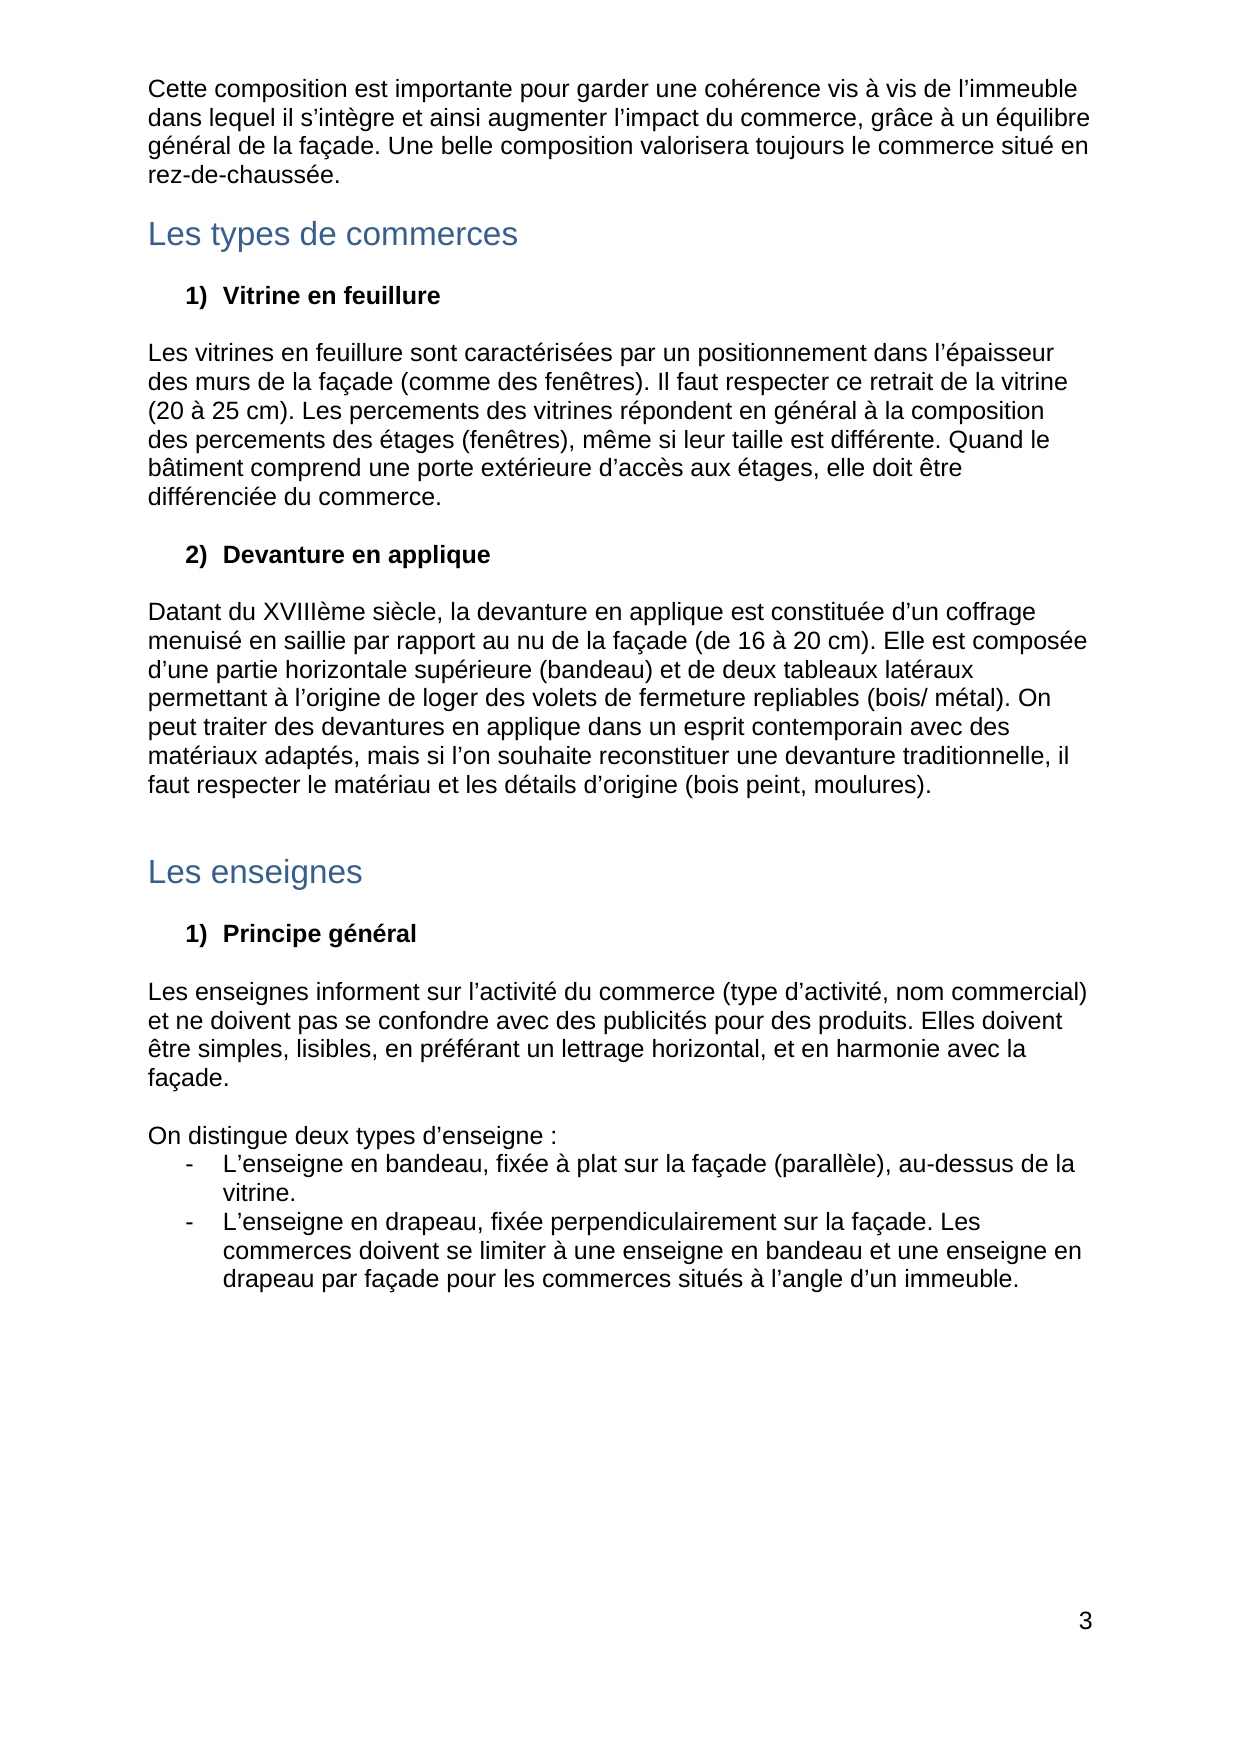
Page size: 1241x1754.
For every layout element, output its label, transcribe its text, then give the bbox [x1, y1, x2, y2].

text Les enseignes informent sur l’activité du commerce (type d’activité, nom commercial) et ne doivent pas se confondre avec des publicités pour des produits. Elles doivent être simples, lisibles, en préférant un lettrage horizontal, et en harmonie avec la façade. [148, 977, 1093, 1092]
subtitle Les enseignes [148, 852, 1093, 891]
list Devanture en applique [185, 540, 1093, 568]
text Les vitrines en feuillure sont caractérisées par un positionnement dans l’épaisseur des murs de la façade (comme des fenêtres). Il faut respecter ce retrait de la vitrine (20 à 25 cm). Les percements des vitrines répondent en général à la composition des percements des étages (fenêtres), même si leur taille est différente. Quand le bâtiment comprend une porte extérieure d’accès aux étages, elle doit être différenciée du commerce. [148, 338, 1093, 511]
list Principe général [185, 919, 1093, 948]
subtitle Les types de commerces [148, 214, 1093, 252]
list L’enseigne en bandeau, fixée à plat sur la façade (parallèle), au-dessus de la vitrine. [185, 1149, 1093, 1207]
list Vitrine en feuillure [185, 281, 1093, 310]
text On distingue deux types d’enseigne : [148, 1121, 1093, 1149]
text Datant du XVIIIème siècle, la devanture en applique est constituée d’un coffrage menuisé en saillie par rapport au nu de la façade (de 16 à 20 cm). Elle est composée d’une partie horizontale supérieure (bandeau) et de deux tableaux latéraux permettant à l’origine de loger des volets de fermeture repliables (bois/ métal). On peut traiter des devantures en applique dans un esprit contemporain avec des matériaux adaptés, mais si l’on souhaite reconstituer une devanture traditionnelle, il faut respecter le matériau et les détails d’origine (bois peint, moulures). [148, 597, 1093, 798]
list L’enseigne en drapeau, fixée perpendiculairement sur la façade. Les commerces doivent se limiter à une enseigne en bandeau et une enseigne en drapeau par façade pour les commerces situés à l’angle d’un immeuble. [185, 1207, 1093, 1293]
text Cette composition est importante pour garder une cohérence vis à vis de l’immeuble dans lequel il s’intègre et ainsi augmenter l’impact du commerce, grâce à un équilibre général de la façade. Une belle composition valorisera toujours le commerce situé en rez-de-chaussée. [148, 74, 1093, 189]
